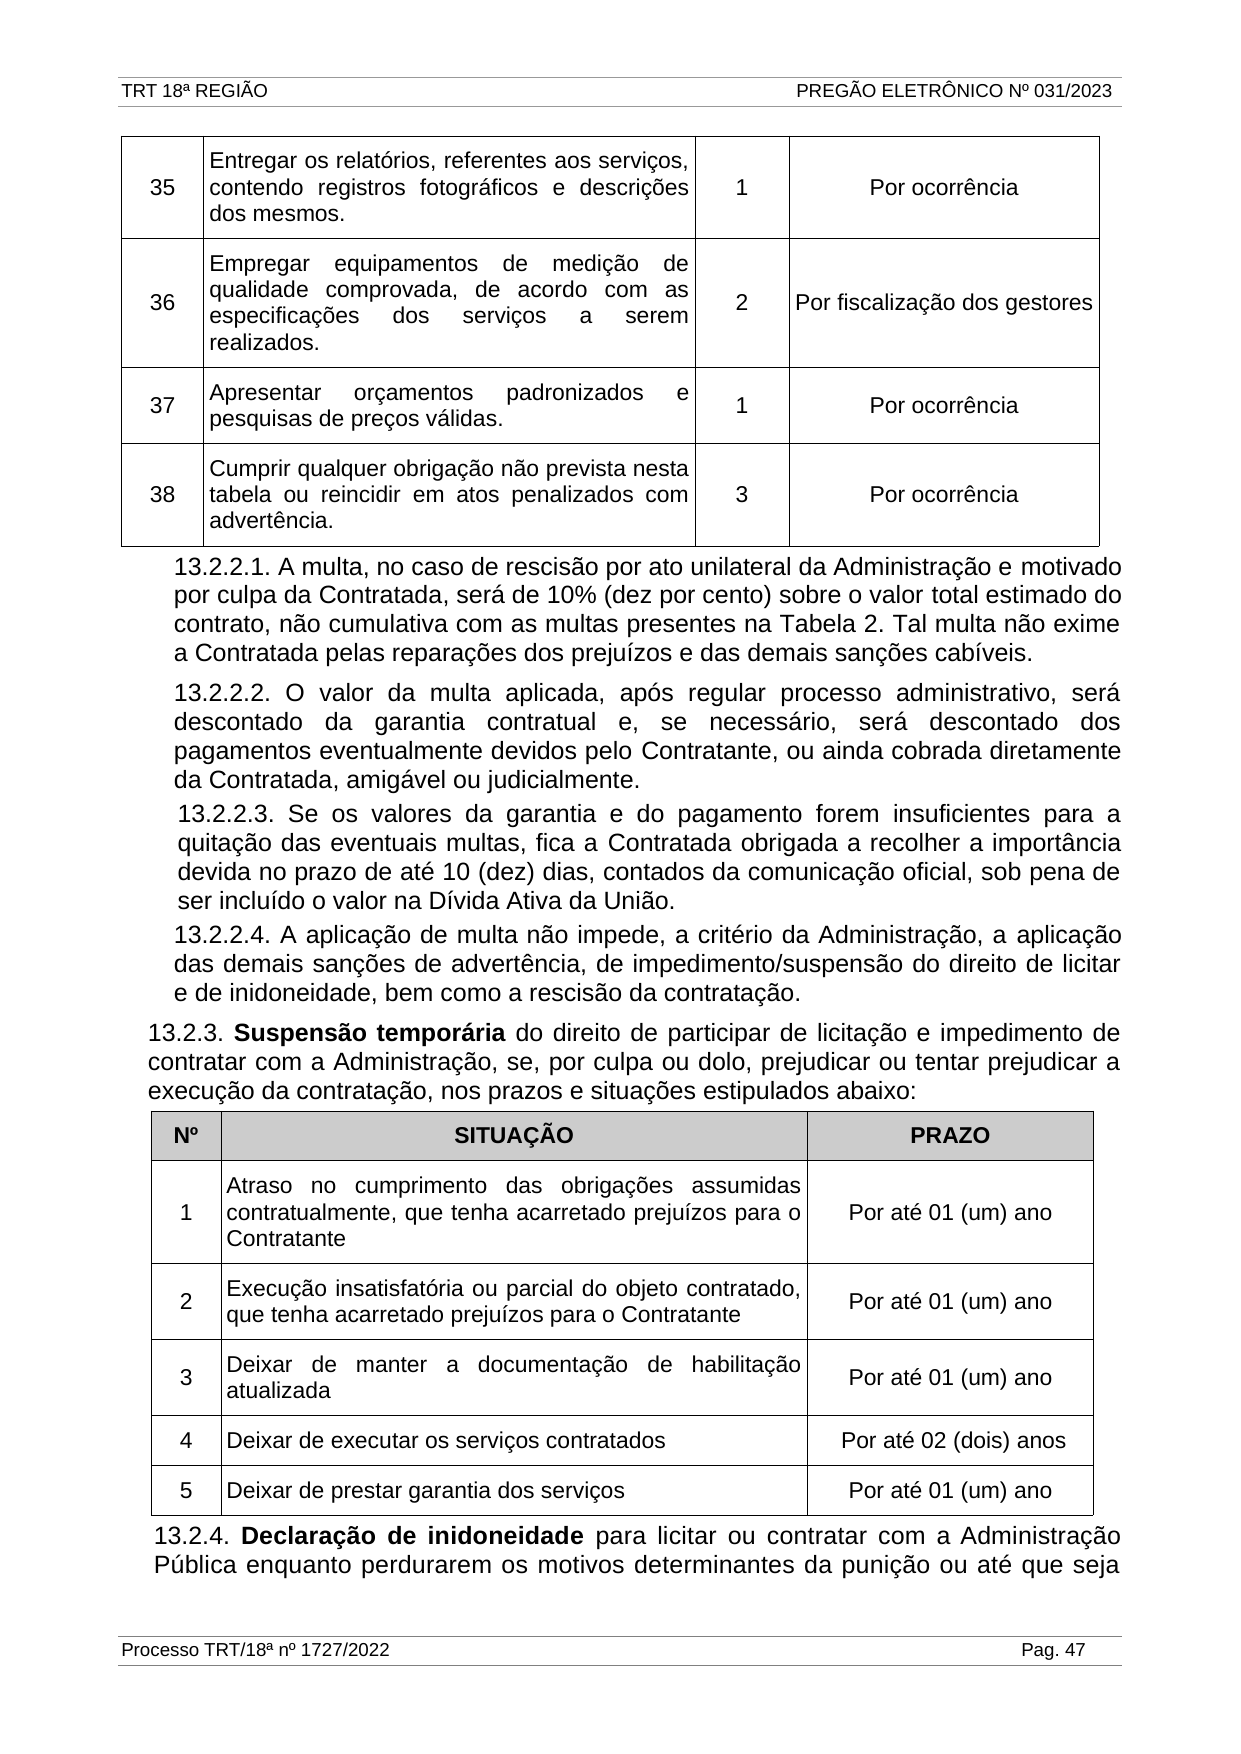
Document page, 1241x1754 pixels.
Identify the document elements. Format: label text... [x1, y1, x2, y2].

table_cell Entregar os relatórios, referentes aos serviços, contendo registros fotográficos e descrições dos mesmos. [204, 137, 695, 238]
table_cell 37 [122, 368, 203, 443]
table_cell 3 [152, 1340, 221, 1415]
table_cell Execução insatisfatória ou parcial do objeto contratado, que tenha acarretado prejuízos para o Contratante [222, 1264, 807, 1339]
table_header SITUAÇÃO [222, 1112, 807, 1160]
table_cell 36 [122, 239, 203, 367]
table_cell 2 [696, 239, 789, 367]
table_cell Apresentar orçamentos padronizados e pesquisas de preços válidas. [204, 368, 695, 443]
table_cell Por até 01 (um) ano [808, 1161, 1093, 1263]
text 13.2.2.1. A multa, no caso de rescisão por ato unilateral da Administração e motivado por culpa da Contratada, será de 10% (dez por cento) sobre o valor total estimado do contrato, não cumulativa com as multas presentes na Tabela 2. Tal multa não exime a Contratada pelas reparações dos prejuízos e das demais sanções cabíveis. [174, 552, 1122, 667]
table_cell 38 [122, 444, 203, 546]
text 13.2.2.3. Se os valores da garantia e do pagamento forem insuficientes para a quitação das eventuais multas, fica a Contratada obrigada a recolher a importância devida no prazo de até 10 (dez) dias, contados da comunicação oficial, sob pena de ser incluído o valor na Dívida Ativa da União. [177, 799, 1122, 914]
table_cell 1 [696, 368, 789, 443]
table_cell 1 [696, 137, 789, 238]
table_cell Por ocorrência [790, 368, 1099, 443]
table_cell 2 [152, 1264, 221, 1339]
table_cell Por até 01 (um) ano [808, 1264, 1093, 1339]
table_cell 1 [152, 1161, 221, 1263]
table_cell Cumprir qualquer obrigação não prevista nesta tabela ou reincidir em atos penalizados com advertência. [204, 444, 695, 546]
table_header PRAZO [808, 1112, 1093, 1160]
text 13.2.3. Suspensão temporária do direito de participar de licitação e impedimento de contratar com a Administração, se, por culpa ou dolo, prejudicar ou tentar prejudicar a execução da contratação, nos prazos e situações estipulados abaixo: [148, 1018, 1122, 1105]
table_cell Por até 02 (dois) anos [808, 1416, 1093, 1465]
table_cell Por até 01 (um) ano [808, 1340, 1093, 1415]
table_cell Deixar de executar os serviços contratados [222, 1416, 807, 1465]
table_cell 35 [122, 137, 203, 238]
table_cell Por ocorrência [790, 444, 1099, 546]
text 13.2.2.4. A aplicação de multa não impede, a critério da Administração, a aplicação das demais sanções de advertência, de impedimento/suspensão do direito de licitar e de inidoneidade, bem como a rescisão da contratação. [174, 920, 1122, 1007]
table_cell 5 [152, 1466, 221, 1515]
table_cell Deixar de prestar garantia dos serviços [222, 1466, 807, 1515]
table_cell Atraso no cumprimento das obrigações assumidas contratualmente, que tenha acarretado prejuízos para o Contratante [222, 1161, 807, 1263]
text 13.2.2.2. O valor da multa aplicada, após regular processo administrativo, será descontado da garantia contratual e, se necessário, será descontado dos pagamentos eventualmente devidos pelo Contratante, ou ainda cobrada diretamente da Contratada, amigável ou judicialmente. [174, 678, 1122, 793]
table_cell 3 [696, 444, 789, 546]
table_header Nº [152, 1112, 221, 1160]
table_cell Por fiscalização dos gestores [790, 239, 1099, 367]
text 13.2.4. Declaração de inidoneidade para licitar ou contratar com a Administração Pública enquanto perdurarem os motivos determinantes da punição ou até que seja [153, 1521, 1122, 1578]
table_cell Deixar de manter a documentação de habilitação atualizada [222, 1340, 807, 1415]
table_cell 4 [152, 1416, 221, 1465]
table_cell Por até 01 (um) ano [808, 1466, 1093, 1515]
table_cell Empregar equipamentos de medição de qualidade comprovada, de acordo com as especificações dos serviços a serem realizados. [204, 239, 695, 367]
table_cell Por ocorrência [790, 137, 1099, 238]
